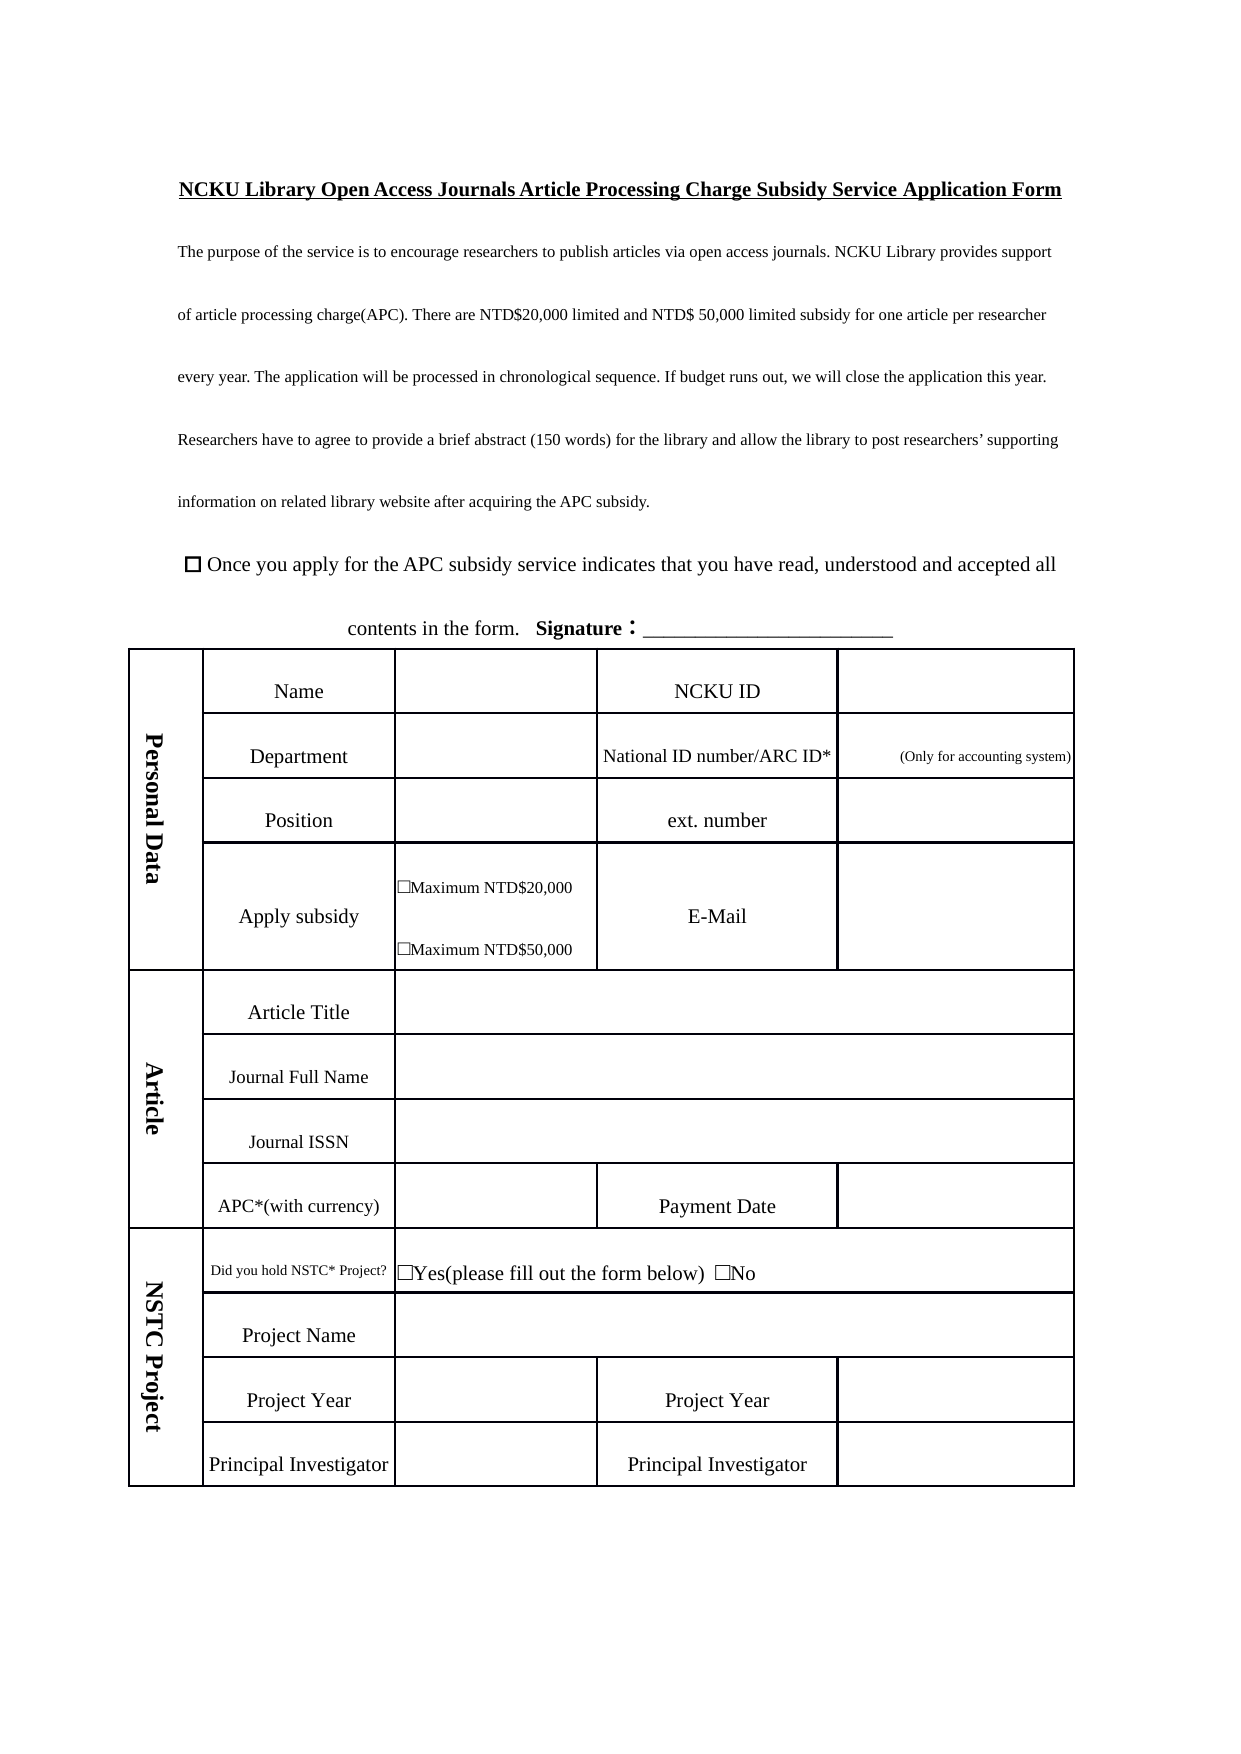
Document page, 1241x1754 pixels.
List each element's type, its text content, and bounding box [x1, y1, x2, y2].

table_cell Department [204, 714, 394, 777]
table_header Name [204, 650, 394, 712]
table_cell [839, 1358, 1073, 1421]
table_cell ext. number [598, 779, 836, 841]
table_cell Project Year [598, 1358, 836, 1421]
table_cell E-Mail [598, 844, 836, 968]
table_cell Position [204, 779, 394, 841]
table_cell [396, 1358, 596, 1421]
table_cell Principal Investigator [598, 1423, 836, 1485]
table_cell [396, 714, 596, 777]
table_cell [396, 1100, 1073, 1162]
text  Once you apply for the APC subsidy service indicates that you have read, understood and accepted all contents in the form. Signature：________________________ [177, 523, 1063, 648]
table_cell (Only for accounting system) [839, 714, 1073, 777]
table_cell Article Title [204, 971, 394, 1033]
text NCKU Library Open Access Journals Article Processing Charge Subsidy Service Application Form [177, 148, 1063, 210]
table_cell [396, 779, 596, 841]
table_cell [839, 1164, 1073, 1227]
text The purpose of the service is to encourage researchers to publish articles via open access journals. NCKU Library provides support of article processing charge(APC). There are NTD$20,000 limited and NTD$ 50,000 limited subsidy for one article per researcher every year. The application will be processed in chronological sequence. If budget runs out, we will close the application this year. Researchers have to agree to provide a brief abstract (150 words) for the library and allow the library to post researchers’ supporting information on related library website after acquiring the APC subsidy. [177, 210, 1069, 523]
table_cell □Maximum NTD$20,000 □Maximum NTD$50,000 [396, 844, 596, 968]
table_cell NSTC Project [130, 1229, 202, 1485]
table_header [839, 650, 1073, 712]
table_cell [396, 1035, 1073, 1098]
table_cell [839, 1423, 1073, 1485]
table_cell Project Year [204, 1358, 394, 1421]
table_cell Apply subsidy [204, 844, 394, 968]
table_header Personal Data [130, 650, 202, 968]
table_cell Project Name [204, 1294, 394, 1356]
table_cell [396, 1164, 596, 1227]
table_cell [839, 844, 1073, 968]
table_cell National ID number/ARC ID* [598, 714, 836, 777]
table_cell Payment Date [598, 1164, 836, 1227]
table_cell APC*(with currency) [204, 1164, 394, 1227]
table_cell Did you hold NSTC* Project? [204, 1229, 394, 1291]
table_header NCKU ID [598, 650, 836, 712]
table_cell [396, 1294, 1073, 1356]
table_cell Journal ISSN [204, 1100, 394, 1162]
table_cell □Yes(please fill out the form below) □No [396, 1229, 1073, 1291]
table_cell Article [130, 971, 202, 1227]
table_cell Journal Full Name [204, 1035, 394, 1098]
table_cell [396, 971, 1073, 1033]
table_cell Principal Investigator [204, 1423, 394, 1485]
table_header [396, 650, 596, 712]
table_cell [839, 779, 1073, 841]
table_cell [396, 1423, 596, 1485]
